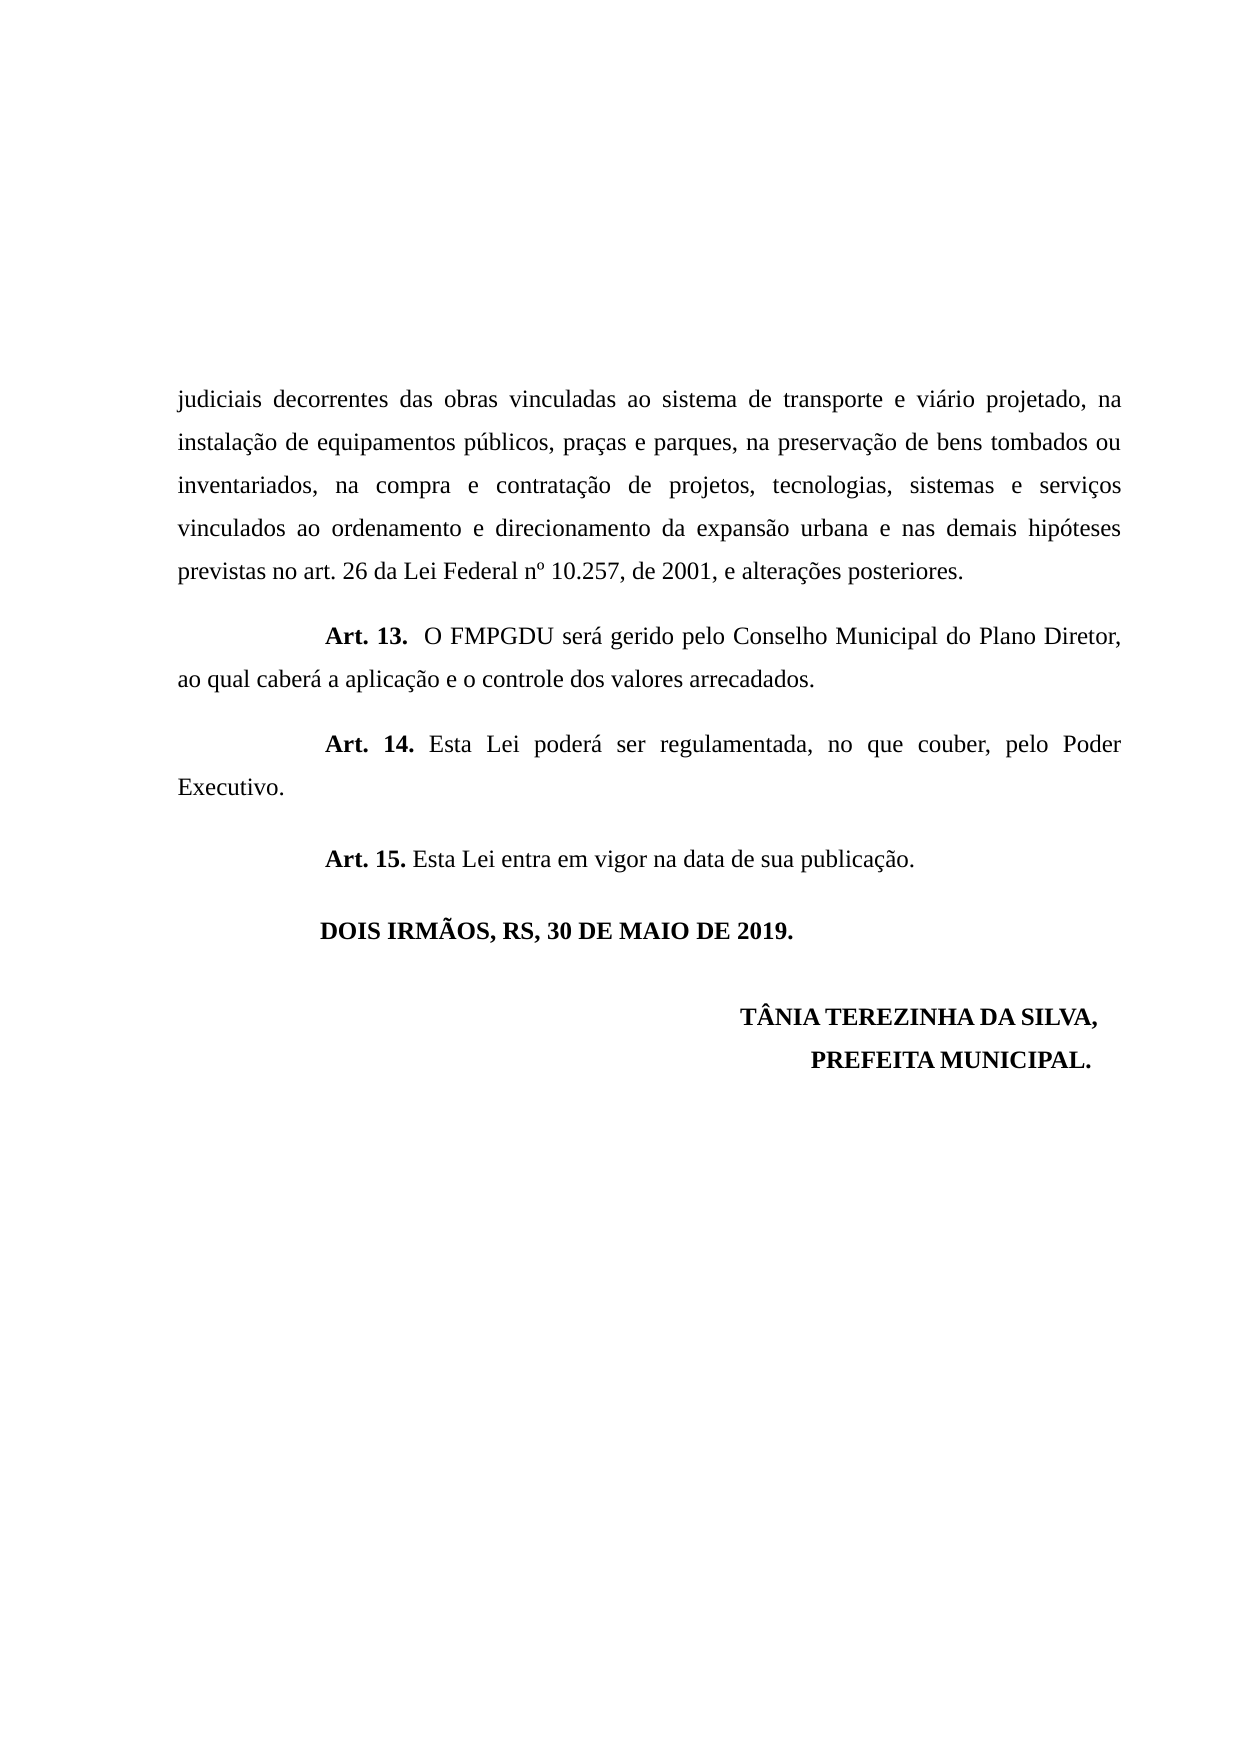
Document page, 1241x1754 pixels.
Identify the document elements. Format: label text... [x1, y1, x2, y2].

text Art. 15. Esta Lei entra em vigor na data de sua publicação. [177, 844, 1122, 873]
text judiciais decorrentes das obras vinculadas ao sistema de transporte e viário projetado, na instalação de equipamentos públicos, praças e parques, na preservação de bens tombados ou inventariados, na compra e contratação de projetos, tecnologias, sistemas e serviços vinculados ao ordenamento e direcionamento da expansão urbana e nas demais hipóteses previstas no art. 26 da Lei Federal nº 10.257, de 2001, e alterações posteriores. [177, 384, 1122, 585]
text Art. 14. Esta Lei poderá ser regulamentada, no que couber, pelo Poder Executivo. [177, 729, 1122, 801]
text Art. 13. O FMPGDU será gerido pelo Conselho Municipal do Plano Diretor, ao qual caberá a aplicação e o controle dos valores arrecadados. [177, 621, 1122, 693]
table_header TÂNIA TEREZINHA DA SILVA, PREFEITA MUNICIPAL. [638, 1002, 1105, 1117]
text DOIS IRMÃOS, RS, 30 DE MAIO DE 2019. [177, 916, 1122, 944]
table_header [170, 1002, 637, 1117]
